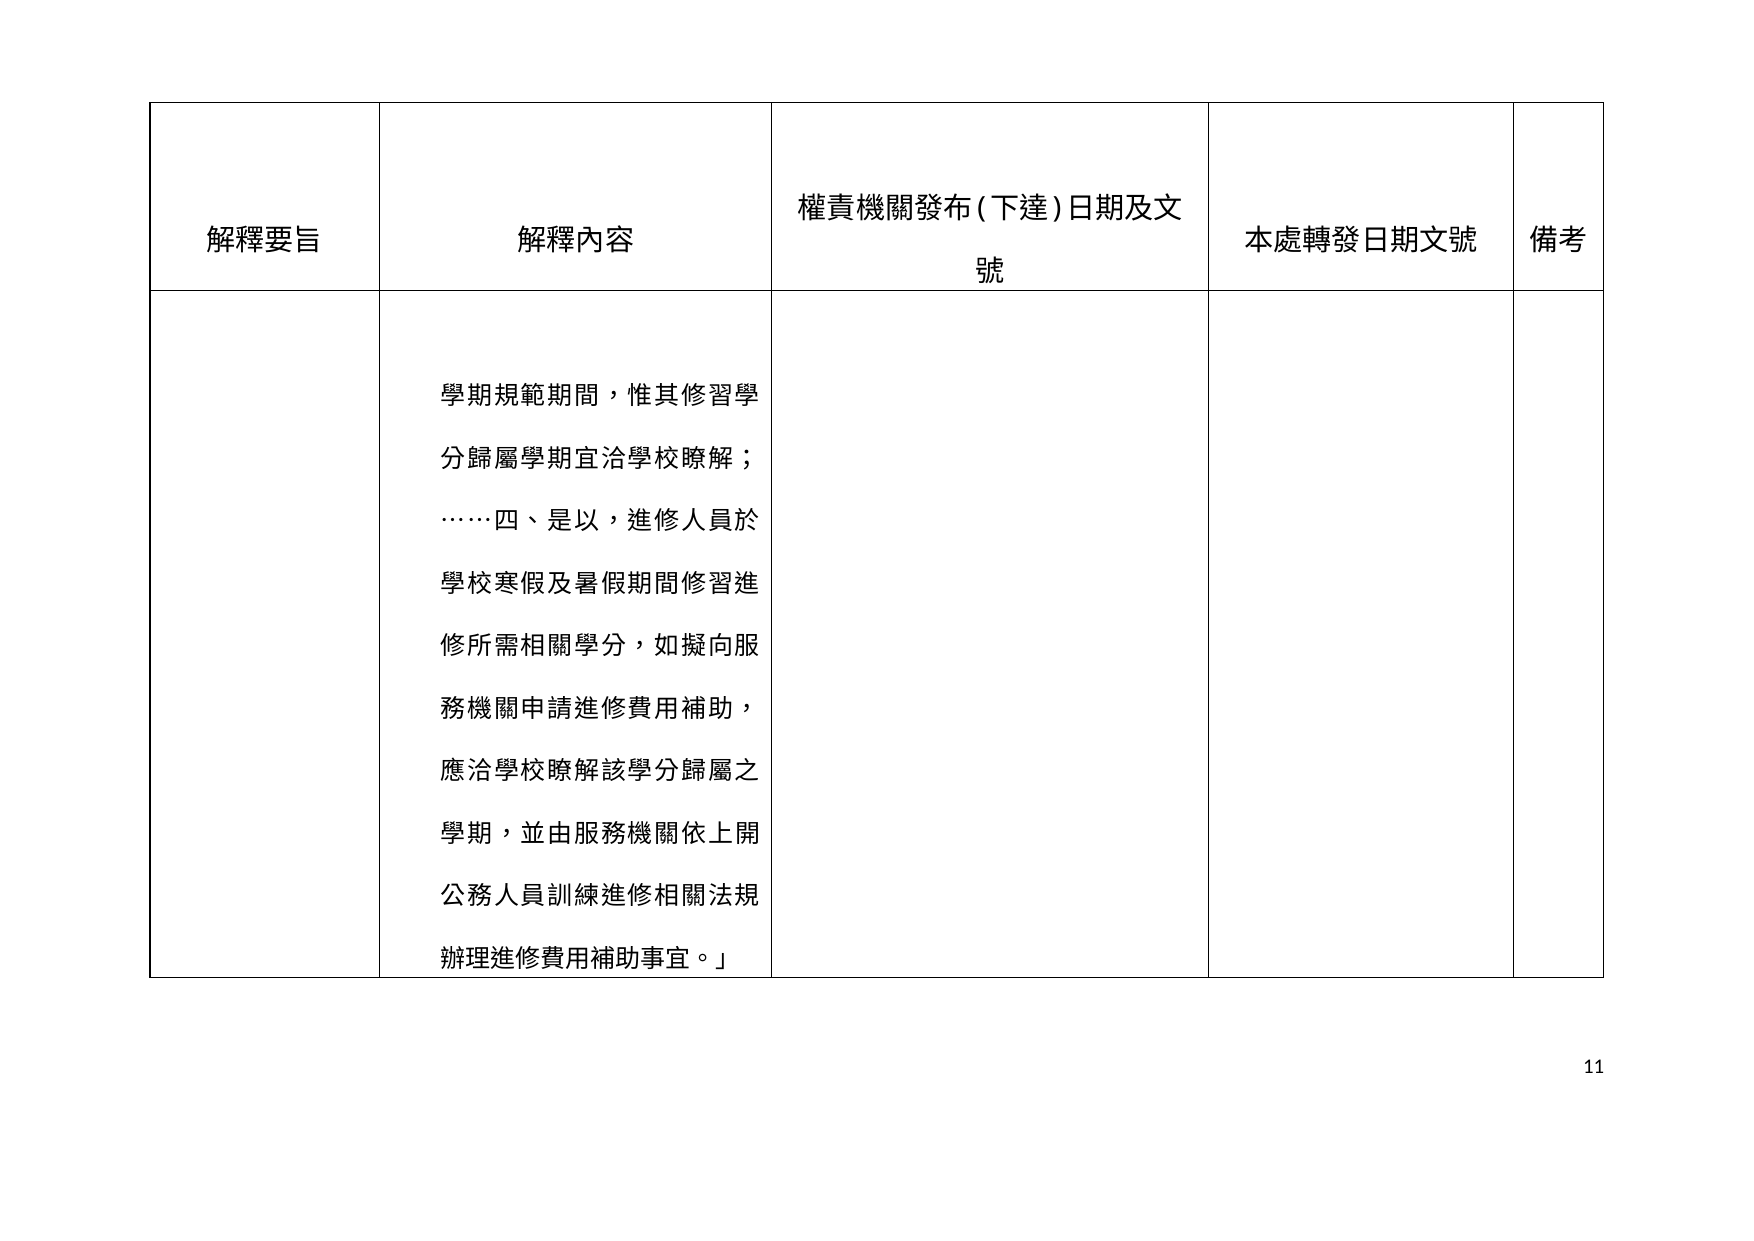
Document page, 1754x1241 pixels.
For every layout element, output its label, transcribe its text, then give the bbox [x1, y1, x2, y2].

table_header 權責機關發布(下達)日期及文號 [772, 103, 1208, 289]
table_cell [1209, 291, 1513, 977]
table_header 解釋內容 [380, 103, 771, 289]
table_header 本處轉發日期文號 [1209, 103, 1513, 289]
table_cell 學期規範期間，惟其修習學分歸屬學期宜洽學校瞭解；……四、是以，進修人員於學校寒假及暑假期間修習進修所需相關學分，如擬向服務機關申請進修費用補助，應洽學校瞭解該學分歸屬之學期，並由服務機關依上開公務人員訓練進修相關法規辦理進修費用補助事宜。」 [380, 291, 771, 977]
table_header 備考 [1514, 103, 1603, 289]
table_cell [1514, 291, 1603, 977]
table_header 解釋要旨 [151, 103, 379, 289]
table_cell [151, 291, 379, 977]
table_cell [772, 291, 1208, 977]
